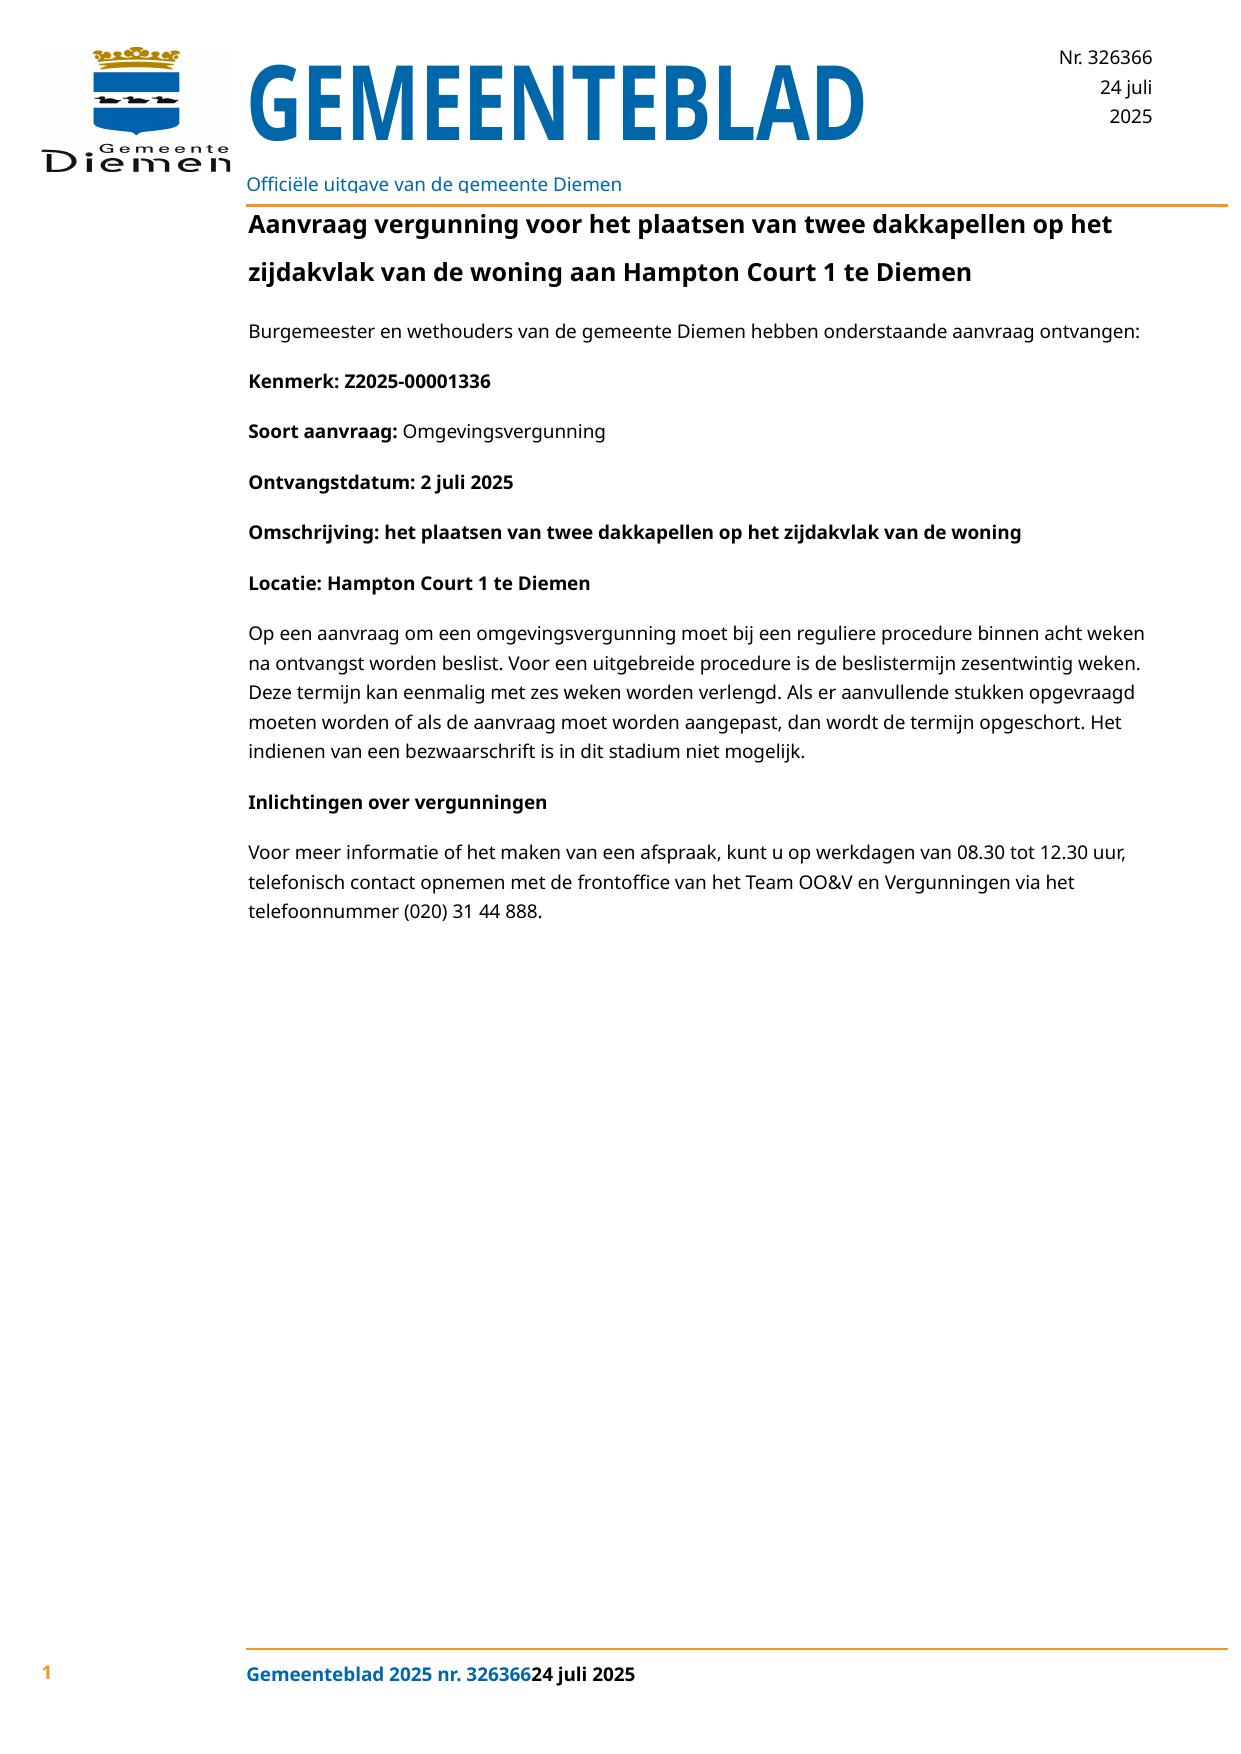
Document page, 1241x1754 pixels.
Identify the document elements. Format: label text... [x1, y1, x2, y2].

text Voor meer informatie of het maken van een afspraak, kunt u op werkdagen van 08.30 tot 12.30 uur, telefonisch contact opnemen met de frontoffice van het Team OO&V en Vergunningen via het telefoonnummer (020) 31 44 888. [248, 839, 1152, 924]
text Inlichtingen over vergunningen [248, 789, 1152, 815]
text Soort aanvraag: Omgevingsvergunning [248, 419, 1152, 444]
text Ontvangstdatum: 2 juli 2025 [248, 469, 1152, 495]
text Kenmerk: Z2025-00001336 [248, 368, 1152, 394]
text Op een aanvraag om een omgevingsvergunning moet bij een reguliere procedure binnen acht weken na ontvangst worden beslist. Voor een uitgebreide procedure is de beslistermijn zesentwintig weken. Deze termijn kan eenmalig met zes weken worden verlengd. Als er aanvullende stukken opgevraagd moeten worden of als de aanvraag moet worden aangepast, dan wordt de termijn opgeschort. Het indienen van een bezwaarschrift is in dit stadium niet mogelijk. [248, 620, 1152, 764]
text Aanvraag vergunning voor het plaatsen van twee dakkapellen op het zijdakvlak van de woning aan Hampton Court 1 te Diemen [248, 207, 1152, 288]
text Burgemeester en wethouders van de gemeente Diemen hebben onderstaande aanvraag ontvangen: [248, 318, 1152, 344]
text Omschrijving: het plaatsen van twee dakkapellen op het zijdakvlak van de woning [248, 519, 1152, 545]
picture [41, 47, 231, 172]
text Locatie: Hampton Court 1 te Diemen [248, 570, 1152, 596]
